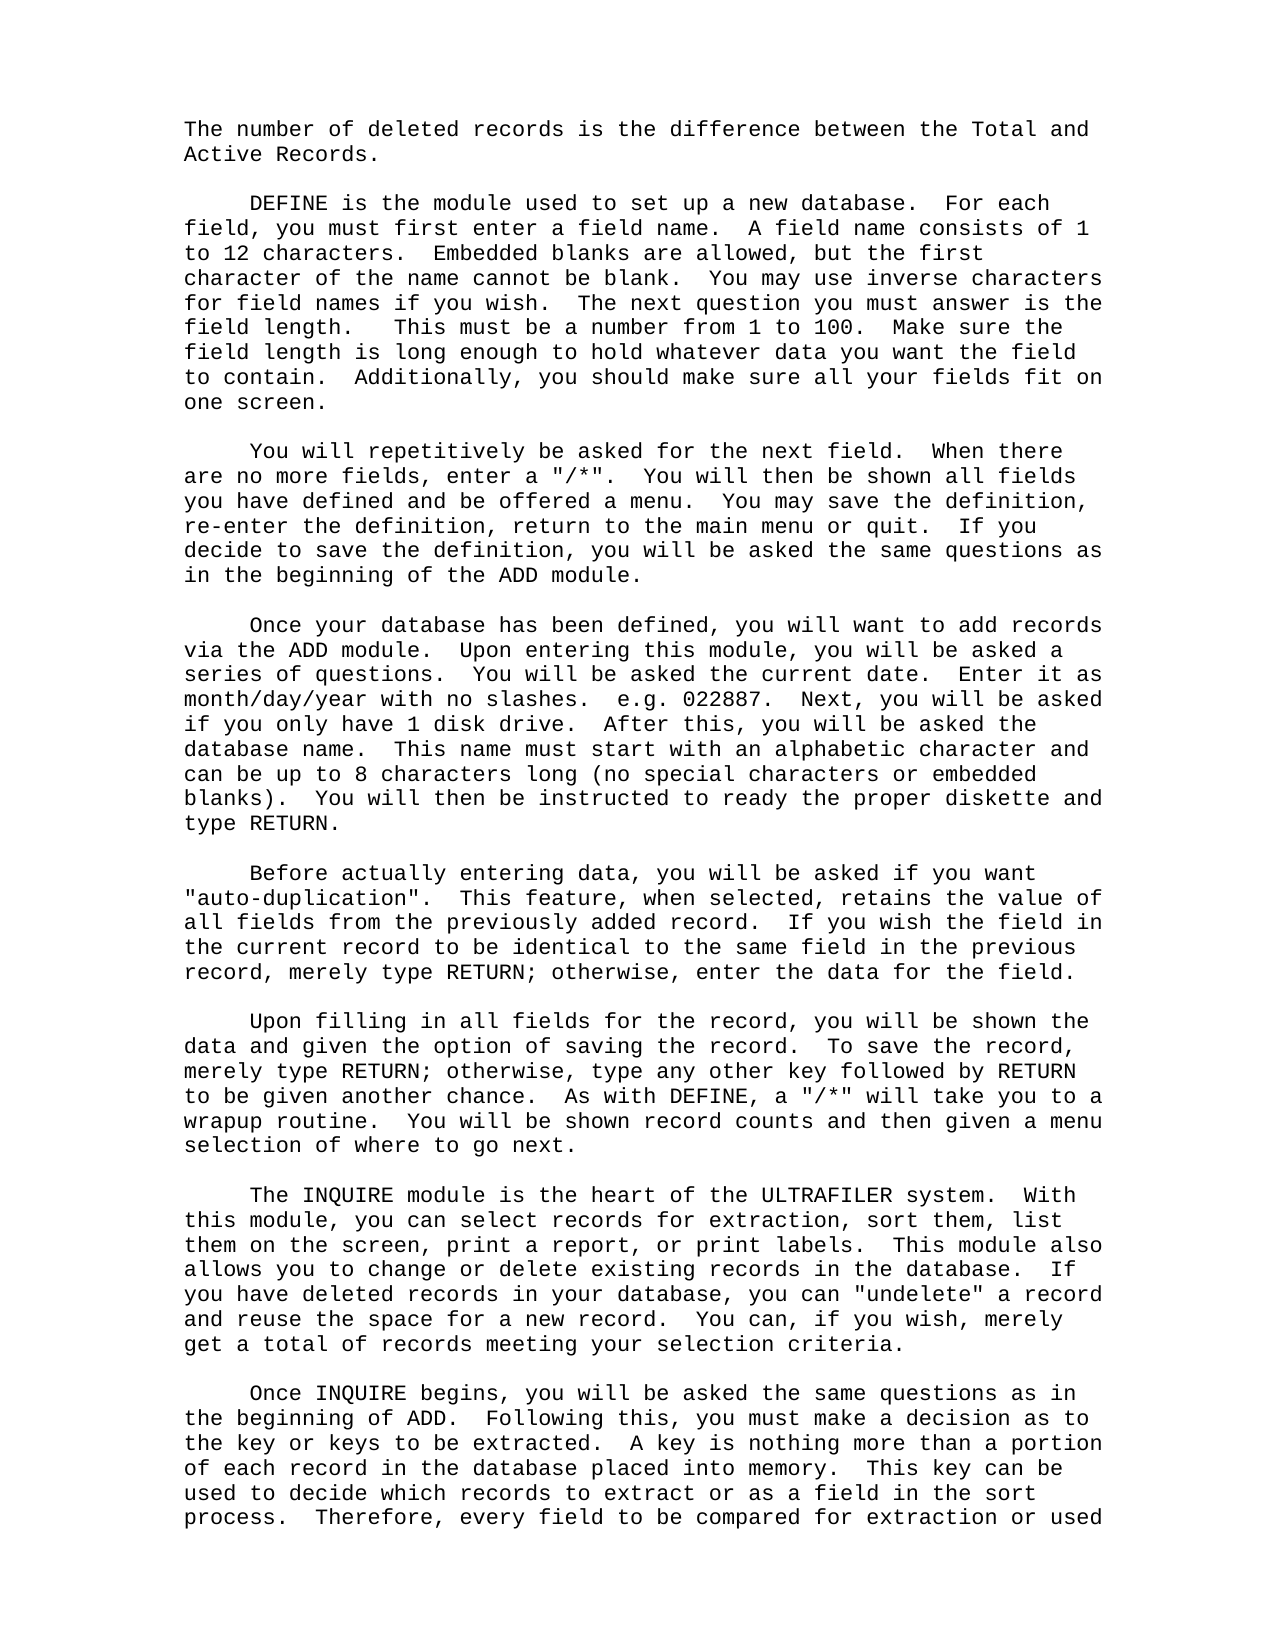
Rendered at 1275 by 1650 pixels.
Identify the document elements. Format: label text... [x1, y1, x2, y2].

text You will repetitively be asked for the next field. When there [118, 440, 1157, 465]
text the current record to be identical to the same field in the previous [118, 936, 1157, 961]
text series of questions. You will be asked the current date. Enter it as [118, 663, 1157, 688]
text can be up to 8 characters long (no special characters or embedded [118, 763, 1157, 787]
text to be given another chance. As with DEFINE, a "/*" will take you to a [118, 1085, 1157, 1110]
text used to decide which records to extract or as a field in the sort [118, 1482, 1157, 1506]
text type RETURN. [118, 812, 1157, 837]
text re-enter the definition, return to the main menu or quit. If you [118, 515, 1157, 539]
text blanks). You will then be instructed to ready the proper diskette and [118, 787, 1157, 812]
text all fields from the previously added record. If you wish the field in [118, 911, 1157, 936]
text get a total of records meeting your selection criteria. [118, 1333, 1157, 1358]
text if you only have 1 disk drive. After this, you will be asked the [118, 713, 1157, 738]
text process. Therefore, every field to be compared for extraction or used [118, 1506, 1157, 1531]
text month/day/year with no slashes. e.g. 022887. Next, you will be asked [118, 688, 1157, 713]
text Once your database has been defined, you will want to add records [118, 614, 1157, 639]
text this module, you can select records for extraction, sort them, list [118, 1209, 1157, 1234]
text Upon filling in all fields for the record, you will be shown the [118, 1011, 1157, 1035]
text data and given the option of saving the record. To save the record, [118, 1035, 1157, 1060]
text decide to save the definition, you will be asked the same questions as [118, 539, 1157, 564]
text The INQUIRE module is the heart of the ULTRAFILER system. With [118, 1184, 1157, 1209]
text and reuse the space for a new record. You can, if you wish, merely [118, 1308, 1157, 1333]
text for field names if you wish. The next question you must answer is the [118, 292, 1157, 316]
text in the beginning of the ADD module. [118, 564, 1157, 589]
text database name. This name must start with an alphabetic character and [118, 738, 1157, 763]
text wrapup routine. You will be shown record counts and then given a menu [118, 1110, 1157, 1134]
text allows you to change or delete existing records in the database. If [118, 1258, 1157, 1283]
text field, you must first enter a field name. A field name consists of 1 [118, 217, 1157, 242]
text one screen. [118, 391, 1157, 416]
text them on the screen, print a report, or print labels. This module also [118, 1234, 1157, 1258]
text field length. This must be a number from 1 to 100. Make sure the [118, 316, 1157, 341]
text are no more fields, enter a "/*". You will then be shown all fields [118, 465, 1157, 490]
text The number of deleted records is the difference between the Total and [118, 118, 1157, 143]
text merely type RETURN; otherwise, type any other key followed by RETURN [118, 1060, 1157, 1085]
text to contain. Additionally, you should make sure all your fields fit on [118, 366, 1157, 391]
text Active Records. [118, 143, 1157, 168]
text character of the name cannot be blank. You may use inverse characters [118, 267, 1157, 292]
text to 12 characters. Embedded blanks are allowed, but the first [118, 242, 1157, 267]
text Before actually entering data, you will be asked if you want [118, 862, 1157, 887]
text you have deleted records in your database, you can "undelete" a record [118, 1283, 1157, 1308]
text record, merely type RETURN; otherwise, enter the data for the field. [118, 961, 1157, 986]
text you have defined and be offered a menu. You may save the definition, [118, 490, 1157, 515]
text selection of where to go next. [118, 1134, 1157, 1159]
text the key or keys to be extracted. A key is nothing more than a portion [118, 1432, 1157, 1457]
text "auto-duplication". This feature, when selected, retains the value of [118, 887, 1157, 911]
text field length is long enough to hold whatever data you want the field [118, 341, 1157, 366]
text the beginning of ADD. Following this, you must make a decision as to [118, 1407, 1157, 1432]
text of each record in the database placed into memory. This key can be [118, 1457, 1157, 1482]
text DEFINE is the module used to set up a new database. For each [118, 192, 1157, 217]
text via the ADD module. Upon entering this module, you will be asked a [118, 639, 1157, 663]
text Once INQUIRE begins, you will be asked the same questions as in [118, 1382, 1157, 1407]
